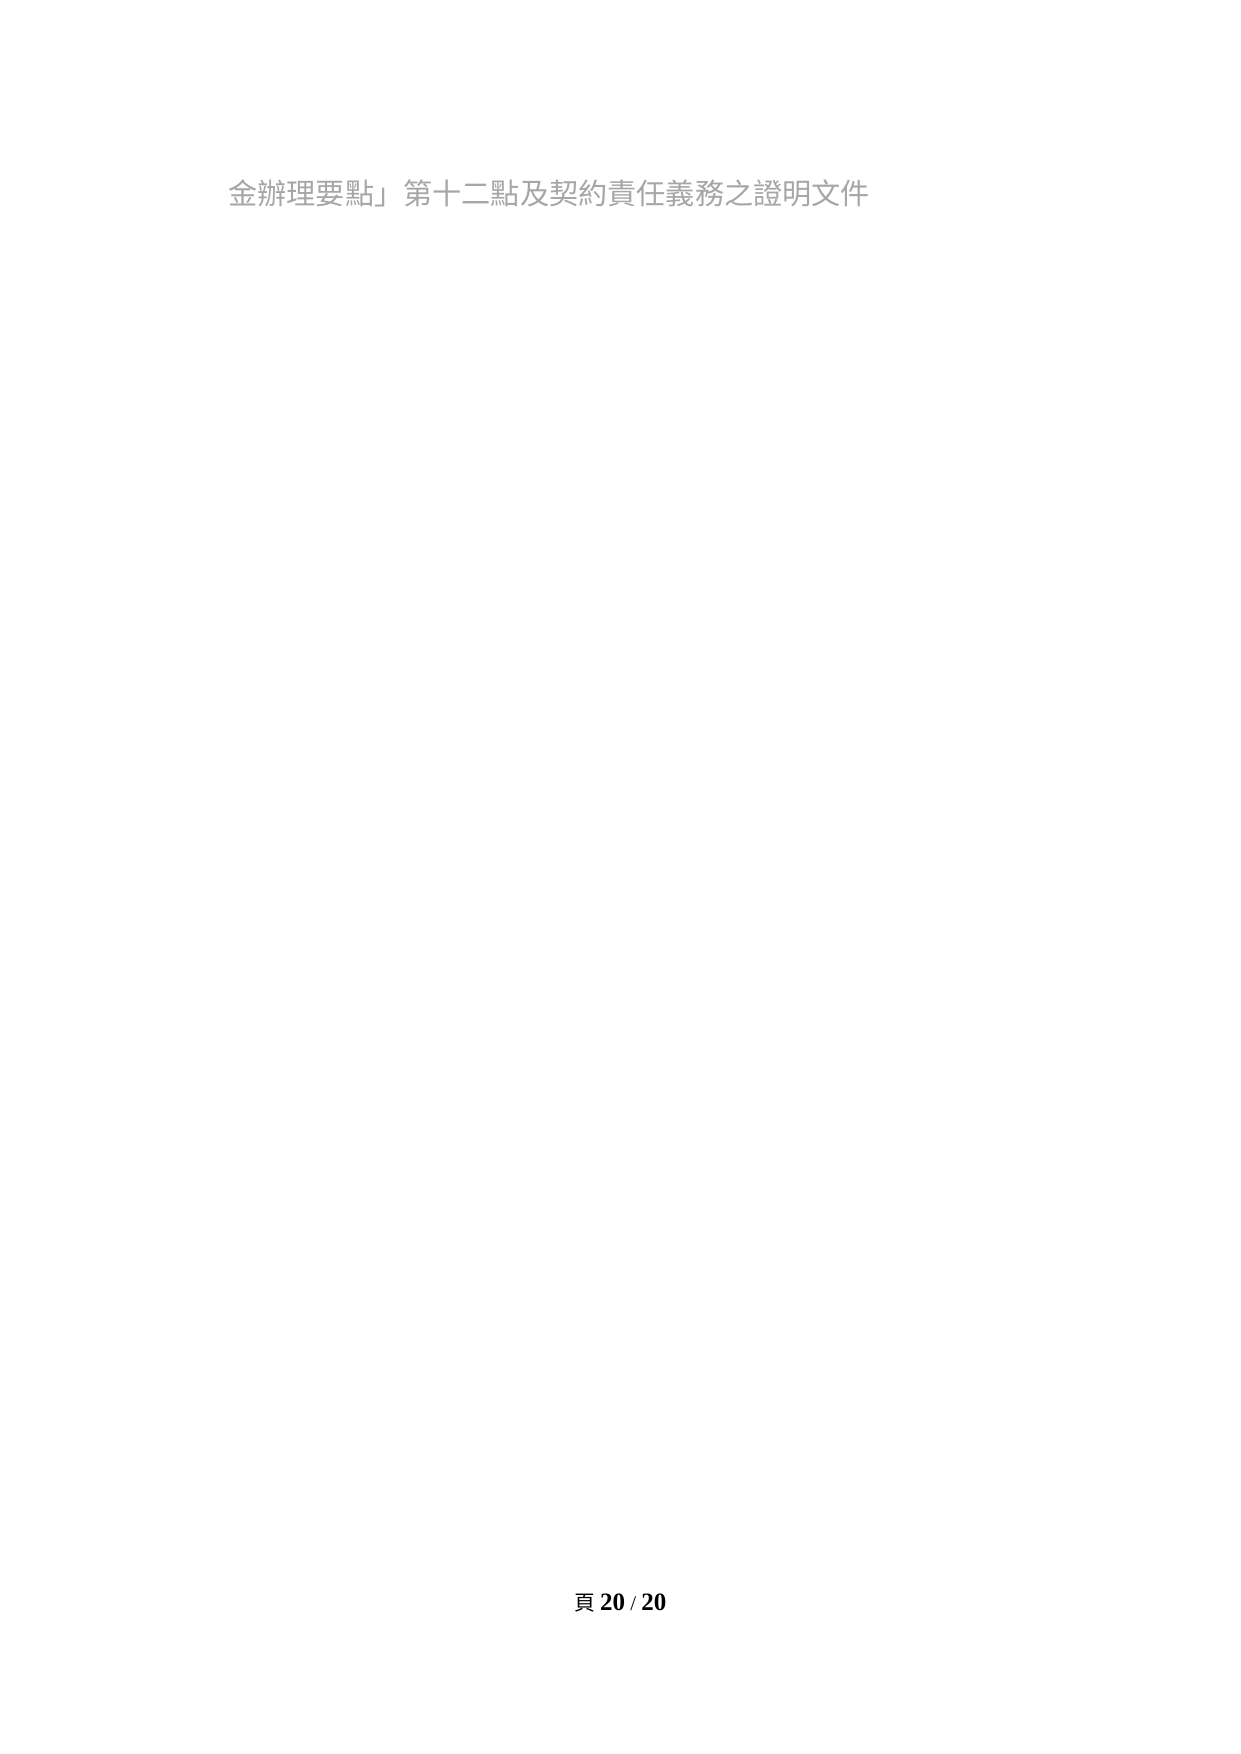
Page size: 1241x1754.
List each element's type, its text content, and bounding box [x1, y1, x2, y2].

text 金辦理要點」第十二點及契約責任義務之證明文件 [228, 154, 1053, 229]
